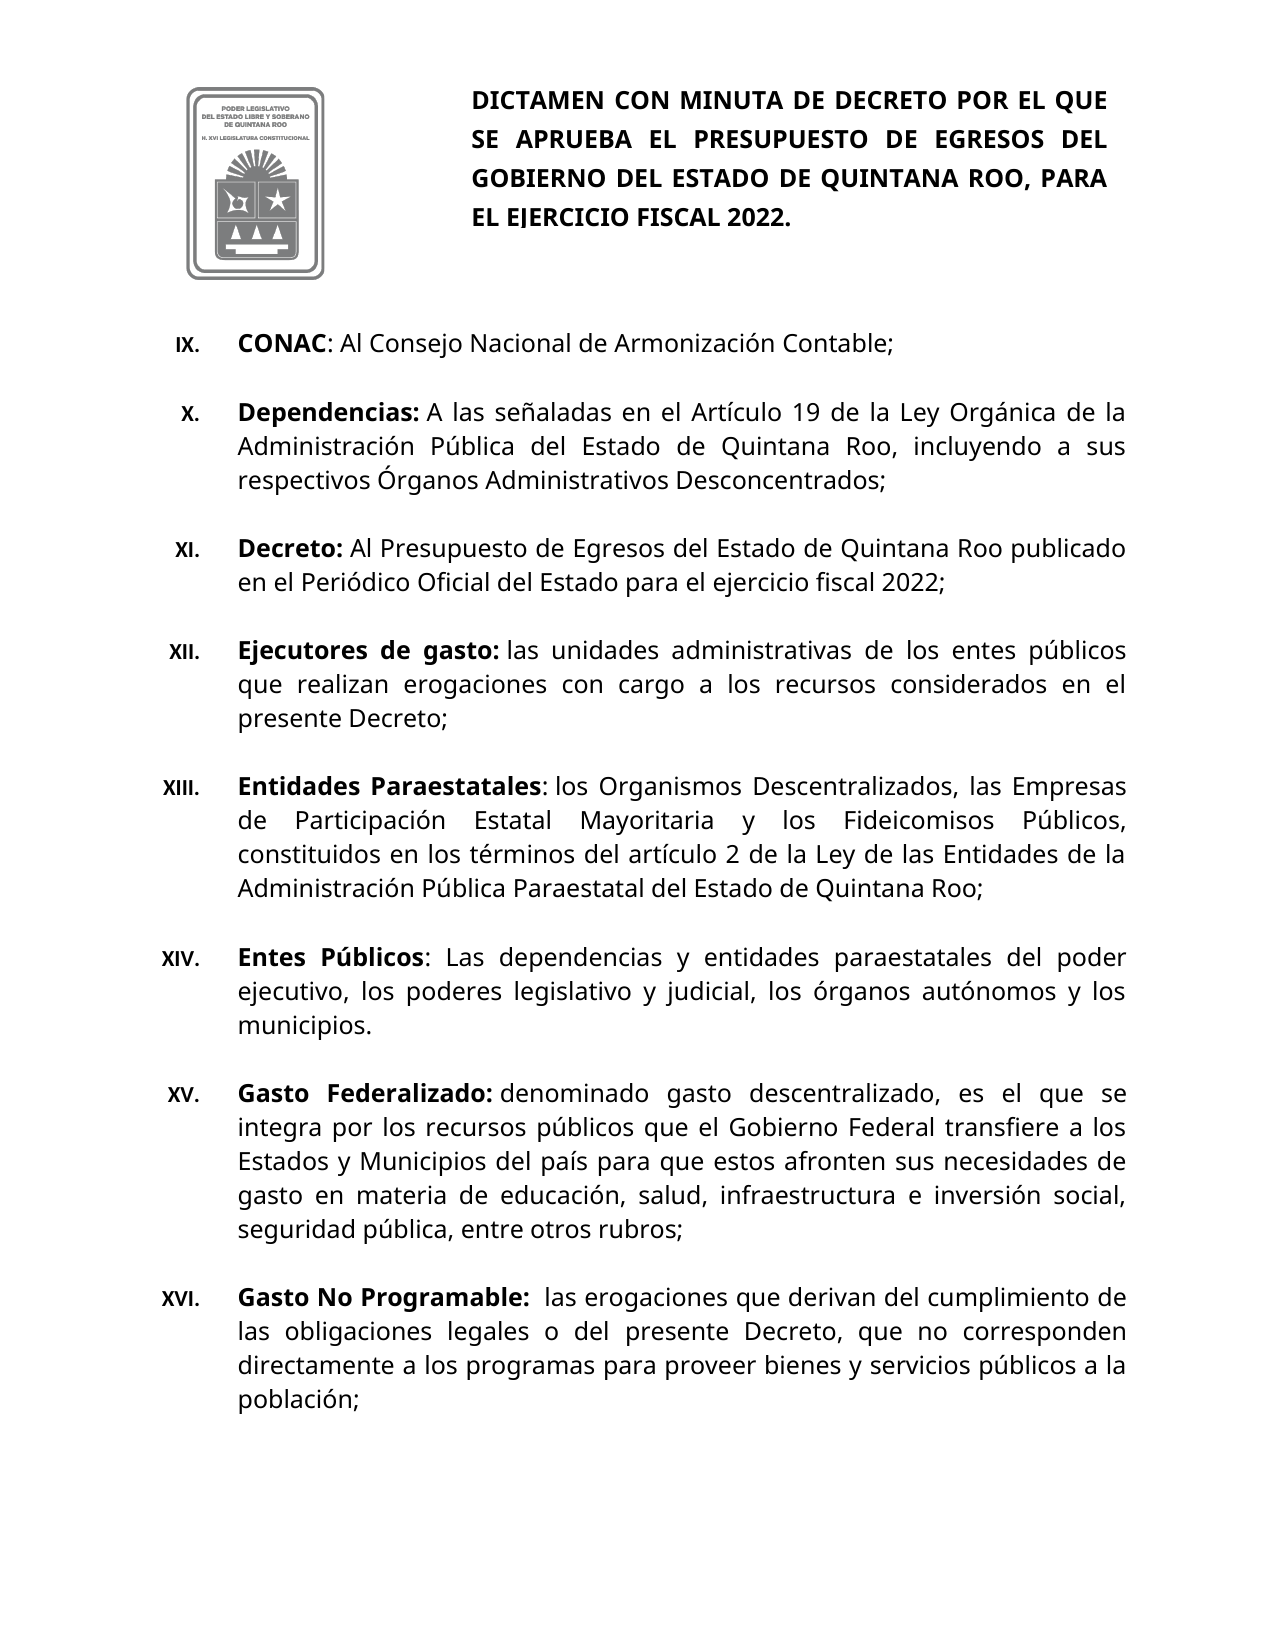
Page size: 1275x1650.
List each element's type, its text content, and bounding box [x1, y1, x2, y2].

list Gasto Federalizado: denominado gasto descentralizado, es el que se integra por los recursos públicos que el Gobierno Federal transfiere a los Estados y Municipios del país para que estos afronten sus necesidades de gasto en materia de educación, salud, infraestructura e inversión social, seguridad pública, entre otros rubros; [200, 1075, 1127, 1246]
list Entes Públicos: Las dependencias y entidades paraestatales del poder ejecutivo, los poderes legislativo y judicial, los órganos autónomos y los municipios. [200, 939, 1127, 1041]
list CONAC: Al Consejo Nacional de Armonización Contable; [200, 326, 1127, 360]
list Dependencias: A las señaladas en el Artículo 19 de la Ley Orgánica de la Administración Pública del Estado de Quintana Roo, incluyendo a sus respectivos Órganos Administrativos Desconcentrados; [200, 394, 1127, 496]
list Decreto: Al Presupuesto de Egresos del Estado de Quintana Roo publicado en el Periódico Oficial del Estado para el ejercicio fiscal 2022; [200, 530, 1127, 598]
list Gasto No Programable: las erogaciones que derivan del cumplimiento de las obligaciones legales o del presente Decreto, que no corresponden directamente a los programas para proveer bienes y servicios públicos a la población; [200, 1280, 1127, 1416]
list Ejecutores de gasto: las unidades administrativas de los entes públicos que realizan erogaciones con cargo a los recursos considerados en el presente Decreto; [200, 633, 1127, 735]
list Entidades Paraestatales: los Organismos Descentralizados, las Empresas de Participación Estatal Mayoritaria y los Fideicomisos Públicos, constituidos en los términos del artículo 2 de la Ley de las Entidades de la Administración Pública Paraestatal del Estado de Quintana Roo; [200, 769, 1127, 905]
